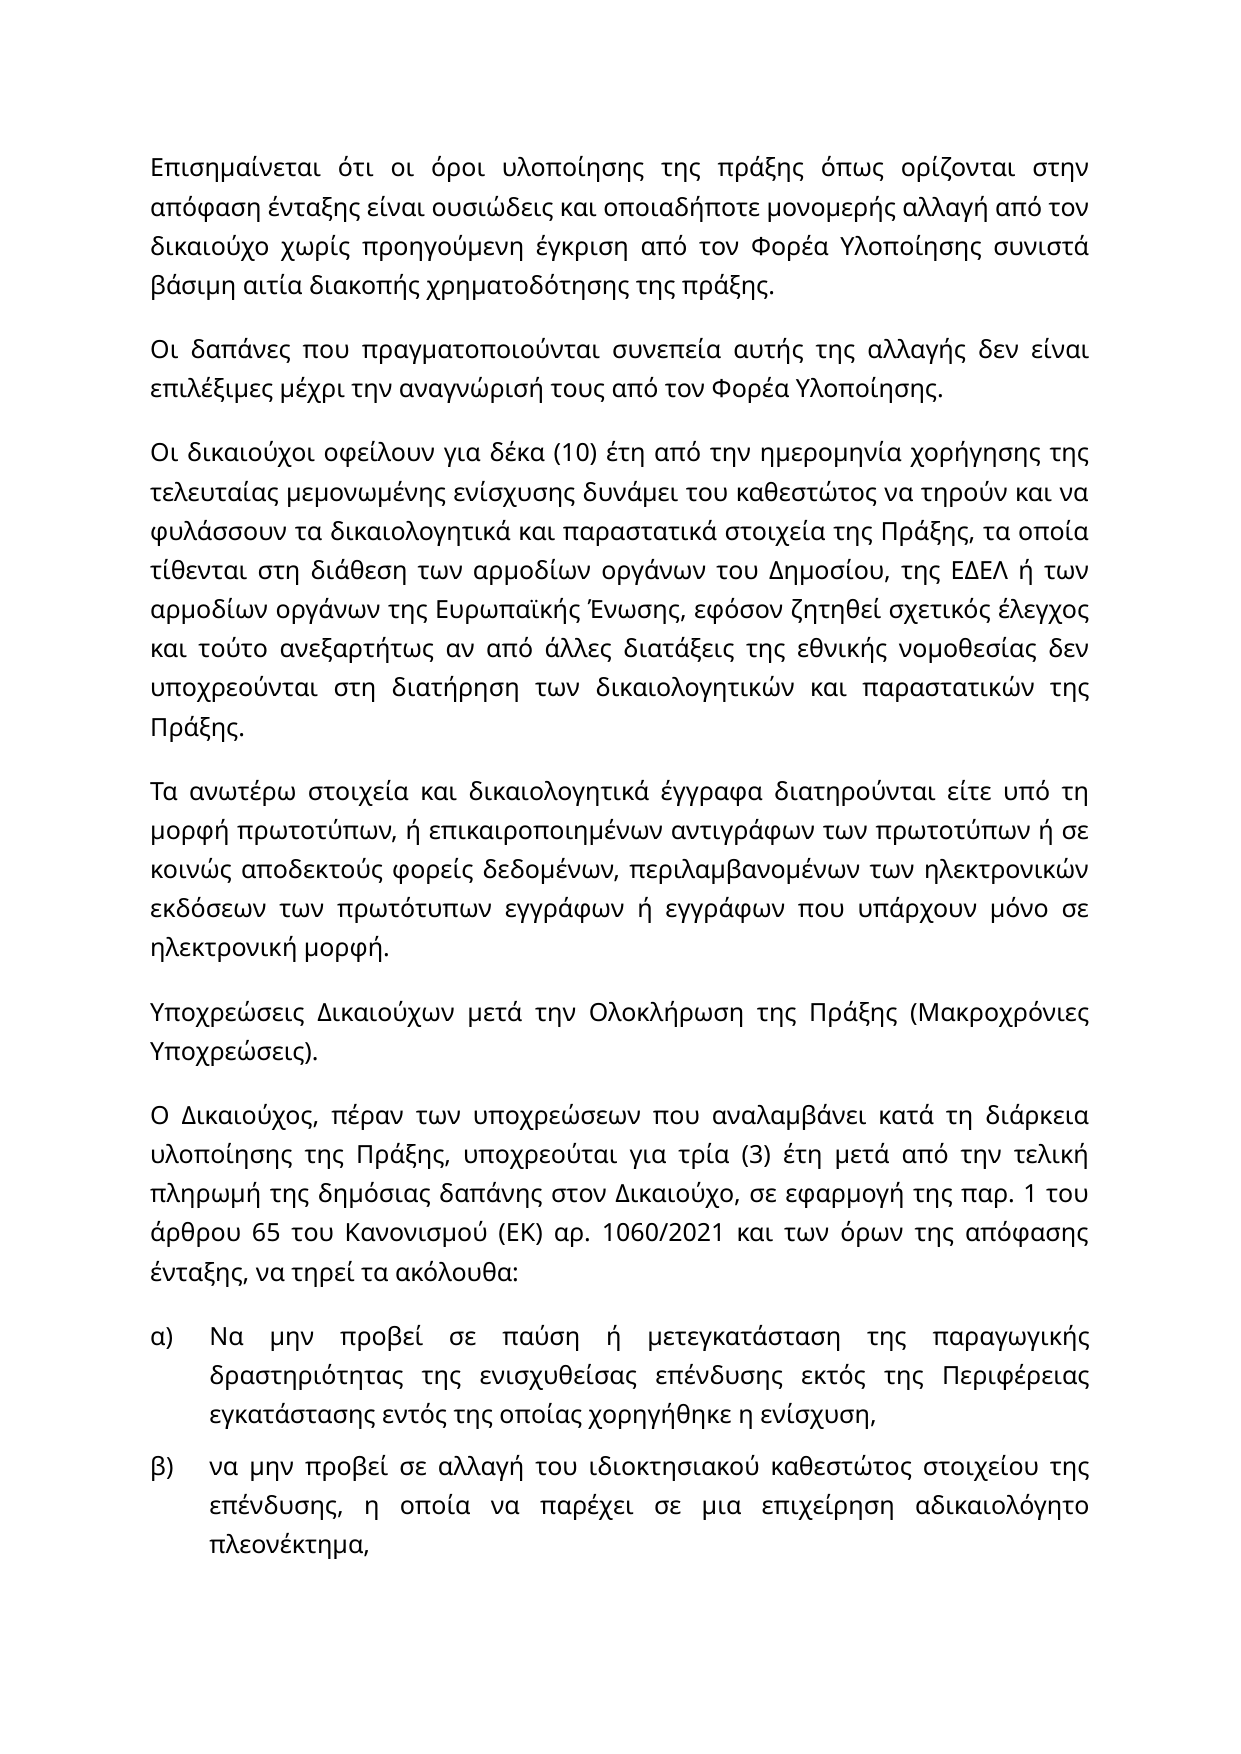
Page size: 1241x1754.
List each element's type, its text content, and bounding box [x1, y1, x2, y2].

list β) να μην προβεί σε αλλαγή του ιδιοκτησιακού καθεστώτος στοιχείου της επένδυσης, η οποία να παρέχει σε μια επιχείρηση αδικαιολόγητο πλεονέκτημα, [150, 1448, 1090, 1561]
text Οι δαπάνες που πραγματοποιούνται συνεπεία αυτής της αλλαγής δεν είναι επιλέξιμες μέχρι την αναγνώρισή τους από τον Φορέα Υλοποίησης. [150, 332, 1090, 405]
list α) Να μην προβεί σε παύση ή μετεγκατάσταση της παραγωγικής δραστηριότητας της ενισχυθείσας επένδυσης εκτός της Περιφέρειας εγκατάστασης εντός της οποίας χορηγήθηκε η ενίσχυση, [150, 1318, 1090, 1431]
text Υποχρεώσεις Δικαιούχων μετά την Ολοκλήρωση της Πράξης (Μακροχρόνιες Υποχρεώσεις). [150, 994, 1090, 1067]
text Τα ανωτέρω στοιχεία και δικαιολογητικά έγγραφα διατηρούνται είτε υπό τη μορφή πρωτοτύπων, ή επικαιροποιημένων αντιγράφων των πρωτοτύπων ή σε κοινώς αποδεκτούς φορείς δεδομένων, περιλαμβανομένων των ηλεκτρονικών εκδόσεων των πρωτότυπων εγγράφων ή εγγράφων που υπάρχουν μόνο σε ηλεκτρονική μορφή. [150, 773, 1090, 964]
text Ο Δικαιούχος, πέραν των υποχρεώσεων που αναλαμβάνει κατά τη διάρκεια υλοποίησης της Πράξης, υποχρεούται για τρία (3) έτη μετά από την τελική πληρωμή της δημόσιας δαπάνης στον Δικαιούχο, σε εφαρμογή της παρ. 1 του άρθρου 65 του Κανονισμού (ΕΚ) αρ. 1060/2021 και των όρων της απόφασης ένταξης, να τηρεί τα ακόλουθα: [150, 1097, 1090, 1288]
text Οι δικαιούχοι οφείλουν για δέκα (10) έτη από την ημερομηνία χορήγησης της τελευταίας μεμονωμένης ενίσχυσης δυνάμει του καθεστώτος να τηρούν και να φυλάσσουν τα δικαιολογητικά και παραστατικά στοιχεία της Πράξης, τα οποία τίθενται στη διάθεση των αρμοδίων οργάνων του Δημοσίου, της ΕΔΕΛ ή των αρμοδίων οργάνων της Ευρωπαϊκής Ένωσης, εφόσον ζητηθεί σχετικός έλεγχος και τούτο ανεξαρτήτως αν από άλλες διατάξεις της εθνικής νομοθεσίας δεν υποχρεούνται στη διατήρηση των δικαιολογητικών και παραστατικών της Πράξης. [150, 435, 1090, 743]
text Επισημαίνεται ότι οι όροι υλοποίησης της πράξης όπως ορίζονται στην απόφαση ένταξης είναι ουσιώδεις και οποιαδήποτε μονομερής αλλαγή από τον δικαιούχο χωρίς προηγούμενη έγκριση από τον Φορέα Υλοποίησης συνιστά βάσιμη αιτία διακοπής χρηματοδότησης της πράξης. [150, 150, 1090, 302]
